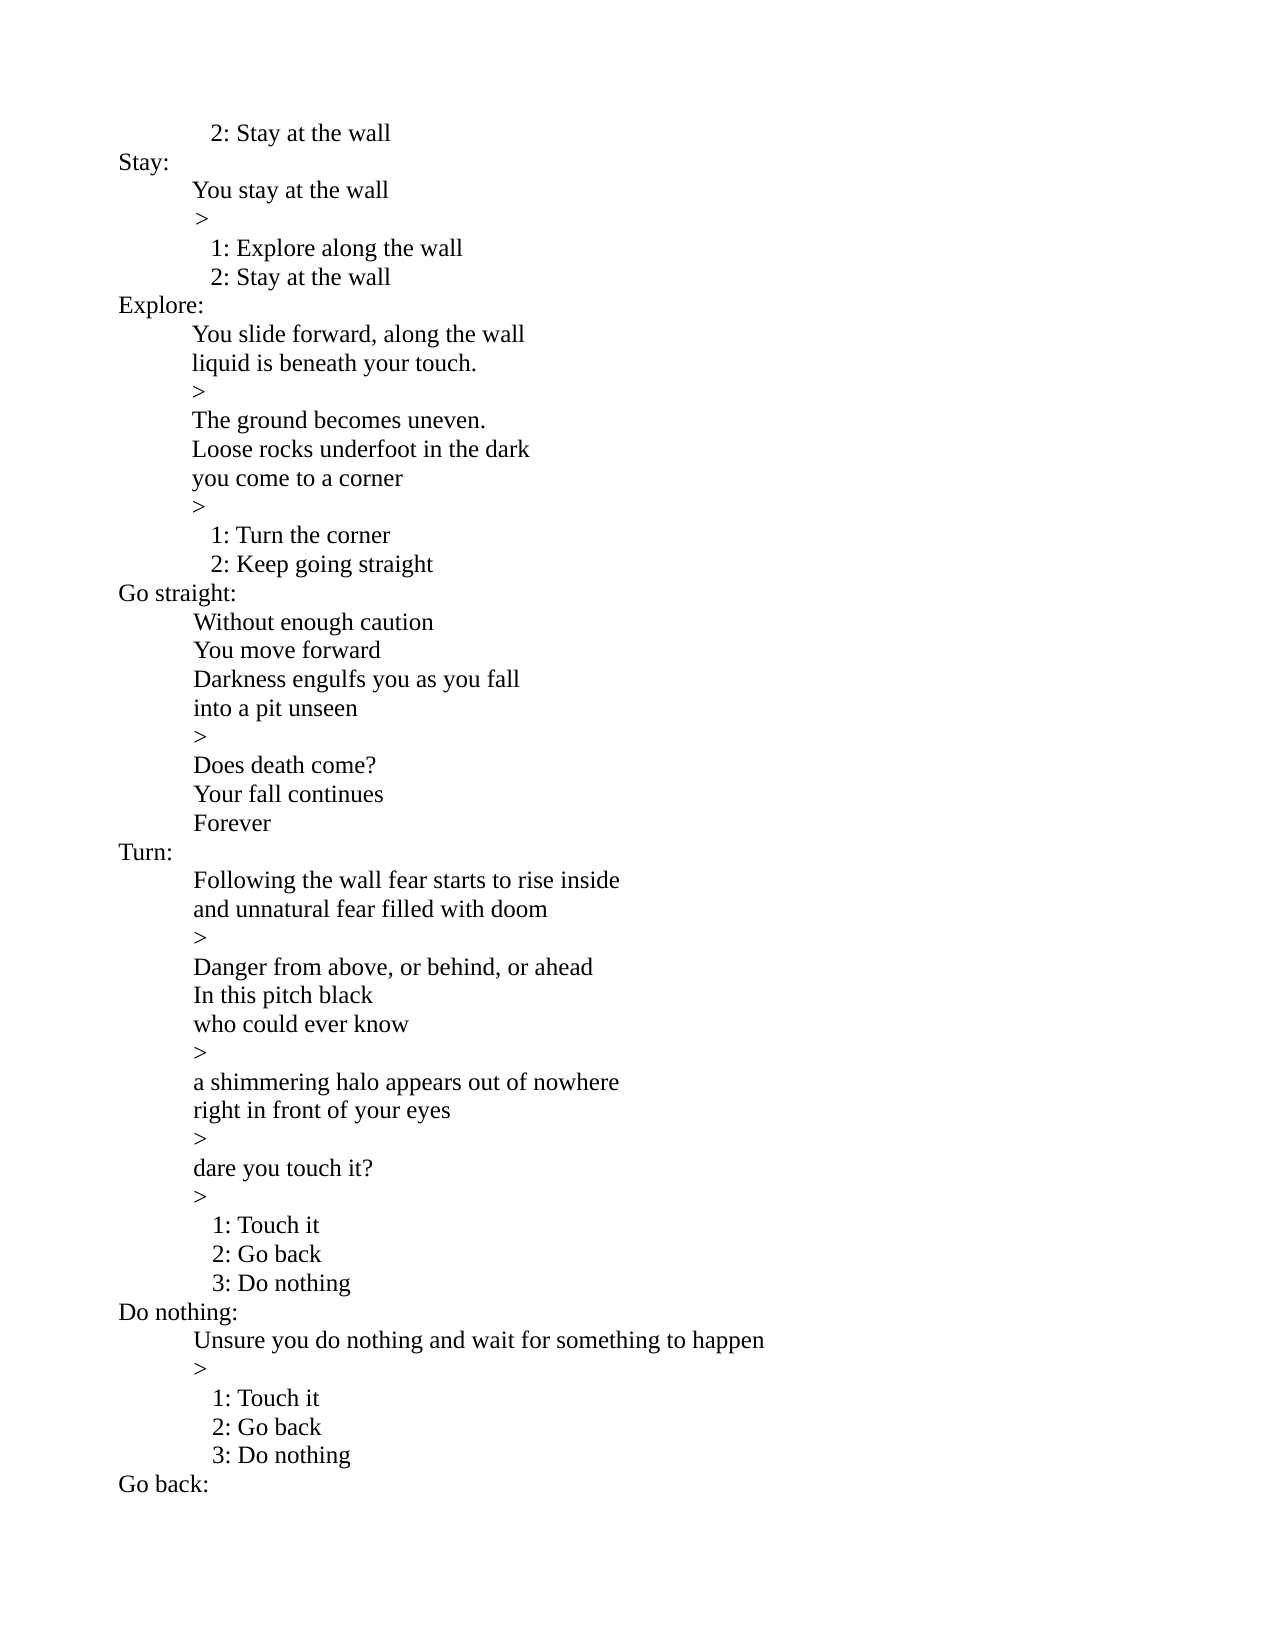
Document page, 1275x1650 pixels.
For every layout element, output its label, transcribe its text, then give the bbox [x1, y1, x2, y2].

text > [193, 1354, 1157, 1383]
text Does death come? [193, 751, 1157, 779]
text 2: Stay at the wall [192, 118, 1157, 147]
text and unnatural fear filled with doom [193, 894, 1157, 923]
text 2: Go back [193, 1412, 1157, 1441]
text into a pit unseen [193, 693, 1157, 722]
text 3: Do nothing [193, 1268, 1157, 1297]
text 1: Turn the corner [192, 521, 1157, 549]
text > [192, 377, 1157, 406]
text Go back: [118, 1469, 1157, 1498]
text 1: Explore along the wall [192, 233, 1157, 262]
text you come to a corner [192, 463, 1157, 492]
text Loose rocks underfoot in the dark [192, 434, 1157, 463]
text You slide forward, along the wall [192, 319, 1157, 348]
text 3: Do nothing [193, 1441, 1157, 1469]
text liquid is beneath your touch. [192, 348, 1157, 377]
text You move forward [193, 636, 1157, 664]
text dare you touch it? [193, 1153, 1157, 1182]
text who could ever know [193, 1009, 1157, 1038]
text Danger from above, or behind, or ahead [193, 952, 1157, 981]
text 2: Keep going straight [192, 549, 1157, 578]
text Go straight: [118, 578, 1157, 607]
text 2: Go back [193, 1239, 1157, 1268]
text a shimmering halo appears out of nowhere [193, 1067, 1157, 1096]
text Following the wall fear starts to rise inside [193, 866, 1157, 894]
text > [193, 923, 1157, 952]
text You stay at the wall [192, 176, 1157, 204]
text In this pitch black [193, 981, 1157, 1009]
text Unsure you do nothing and wait for something to happen [193, 1326, 1157, 1354]
text 2: Stay at the wall [192, 262, 1157, 291]
text Your fall continues [193, 779, 1157, 808]
text > [192, 492, 1157, 521]
text Without enough caution [193, 607, 1157, 636]
text > [193, 1038, 1157, 1067]
text > [193, 1124, 1157, 1153]
text Explore: [118, 291, 1157, 319]
text 1: Touch it [193, 1211, 1157, 1239]
text right in front of your eyes [193, 1096, 1157, 1124]
text > [193, 722, 1157, 751]
text Do nothing: [118, 1297, 1157, 1326]
text > [193, 1182, 1157, 1211]
text Turn: [118, 837, 1157, 866]
text > [195, 204, 1157, 233]
text Forever [193, 808, 1157, 837]
text 1: Touch it [193, 1383, 1157, 1412]
text Darkness engulfs you as you fall [193, 664, 1157, 693]
text Stay: [118, 147, 1157, 176]
text The ground becomes uneven. [192, 406, 1157, 434]
